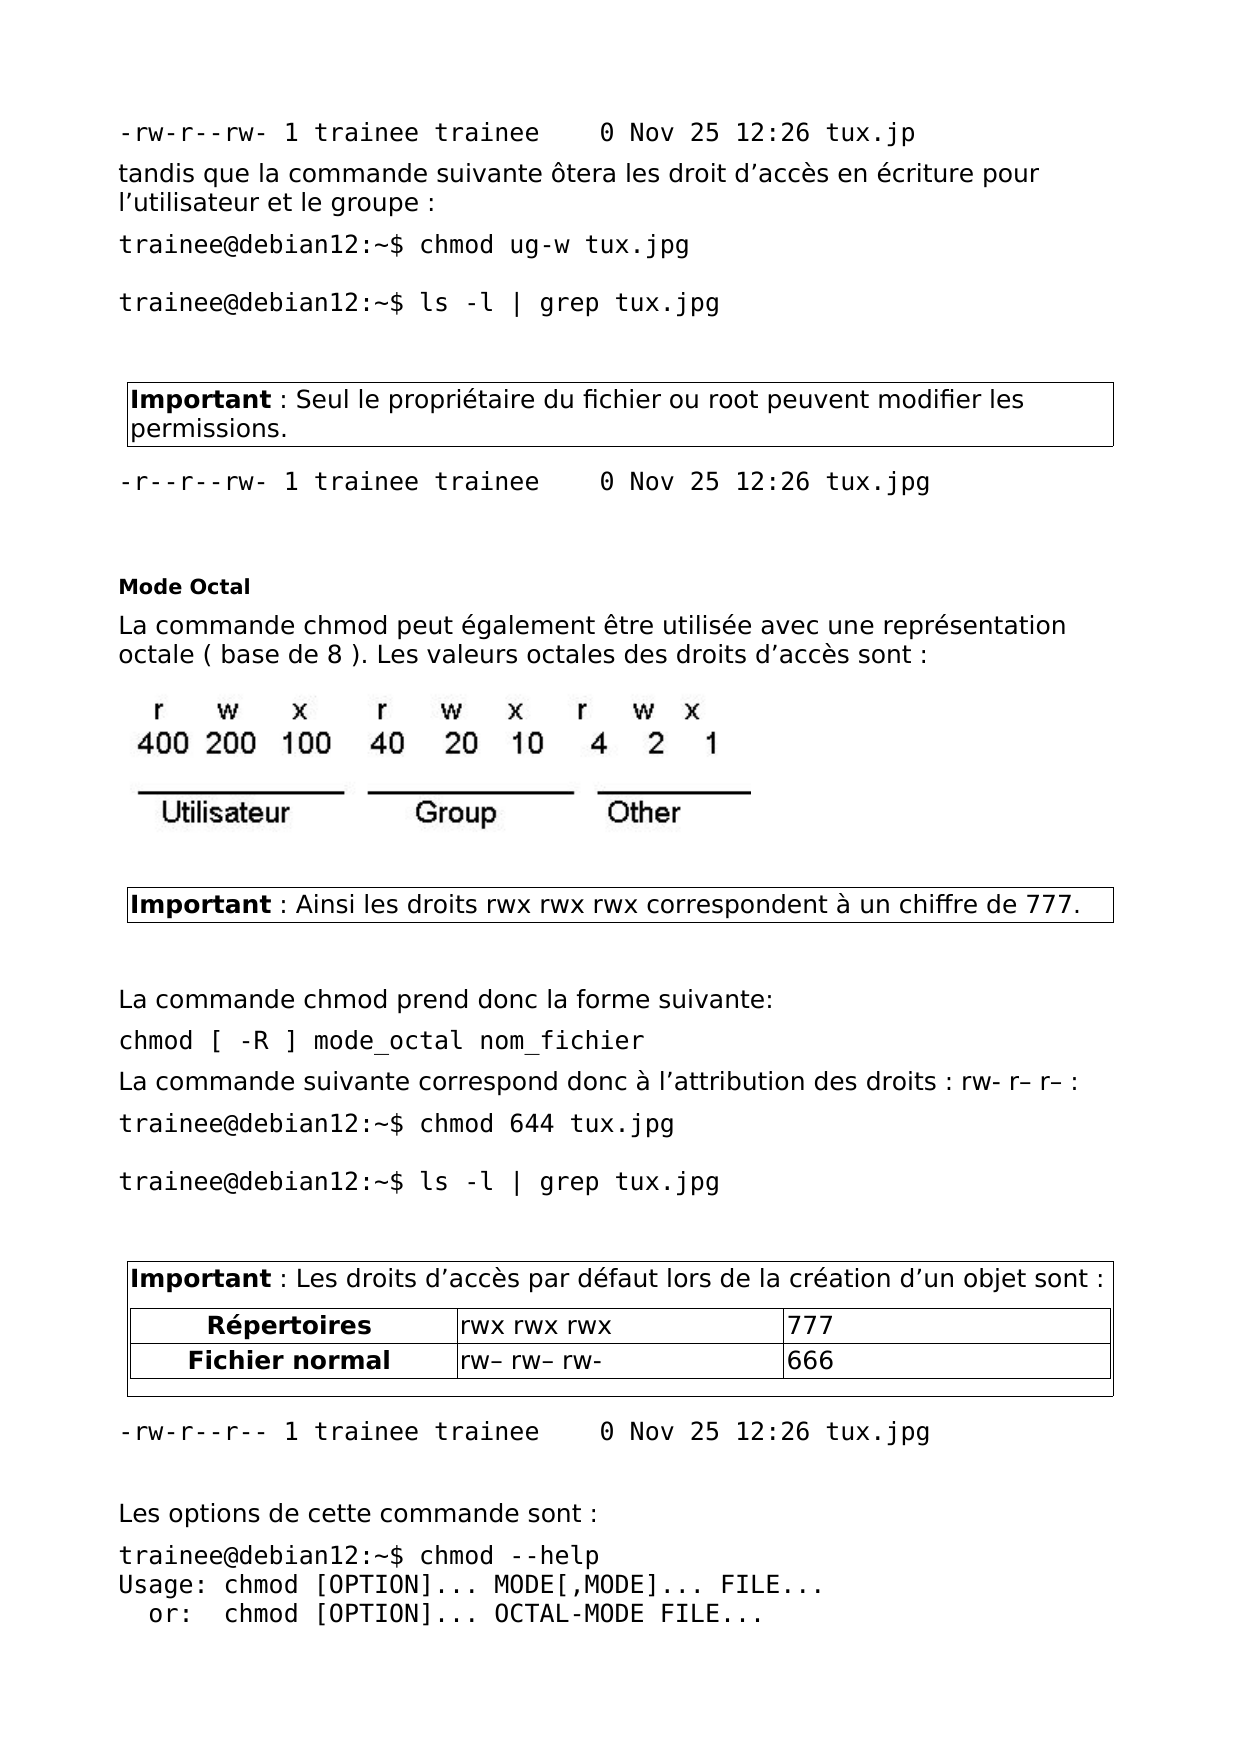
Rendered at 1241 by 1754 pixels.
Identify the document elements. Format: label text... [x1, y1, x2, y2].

text tandis que la commande suivante ôtera les droit d’accès en écriture pour l’utilisateur et le groupe : [118, 159, 1122, 217]
text La commande suivante correspond donc à l’attribution des droits : rw- r– r– : [118, 1067, 1122, 1097]
table_cell rw– rw– rw- [458, 1344, 783, 1378]
table_header Répertoires [131, 1309, 457, 1343]
subtitle Mode Octal [118, 575, 1122, 599]
table_header Important : Les droits d’accès par défaut lors de la création d’un objet sont : [128, 1262, 1113, 1396]
text trainee@debian12:~$ chmod 644 tux.jpg trainee@debian12:~$ ls -l | grep tux.jpg [118, 1109, 1122, 1237]
table_header Important : Ainsi les droits rwx rwx rwx correspondent à un chiffre de 777. [128, 888, 1113, 922]
text -r--r--rw- 1 trainee trainee 0 Nov 25 12:26 tux.jpg [118, 455, 1122, 496]
text La commande chmod prend donc la forme suivante: [118, 985, 1122, 1014]
text Les options de cette commande sont : [118, 1499, 1122, 1529]
table_cell 666 [784, 1344, 1110, 1378]
text La commande chmod peut également être utilisée avec une représentation octale ( base de 8 ). Les valeurs octales des droits d’accès sont : [118, 611, 1122, 670]
table_header 777 [784, 1309, 1110, 1343]
text -rw-r--r-- 1 trainee trainee 0 Nov 25 12:26 tux.jpg [118, 1405, 1122, 1446]
text trainee@debian12:~$ chmod ug-w tux.jpg trainee@debian12:~$ ls -l | grep tux.jpg [118, 230, 1122, 358]
text chmod [ -R ] mode_octal nom_fichier [118, 1026, 1122, 1056]
text trainee@debian12:~$ chmod --help Usage: chmod [OPTION]... MODE[,MODE]... FILE... or: chmod [OPTION]... OCTAL-MODE FILE... [118, 1541, 1122, 1629]
picture [118, 682, 751, 851]
table_header Important : Seul le propriétaire du fichier ou root peuvent modifier les permissions. [128, 383, 1113, 446]
text -rw-r--rw- 1 trainee trainee 0 Nov 25 12:26 tux.jp [118, 118, 1122, 147]
table_header rwx rwx rwx [458, 1309, 783, 1343]
table_cell Fichier normal [131, 1344, 457, 1378]
